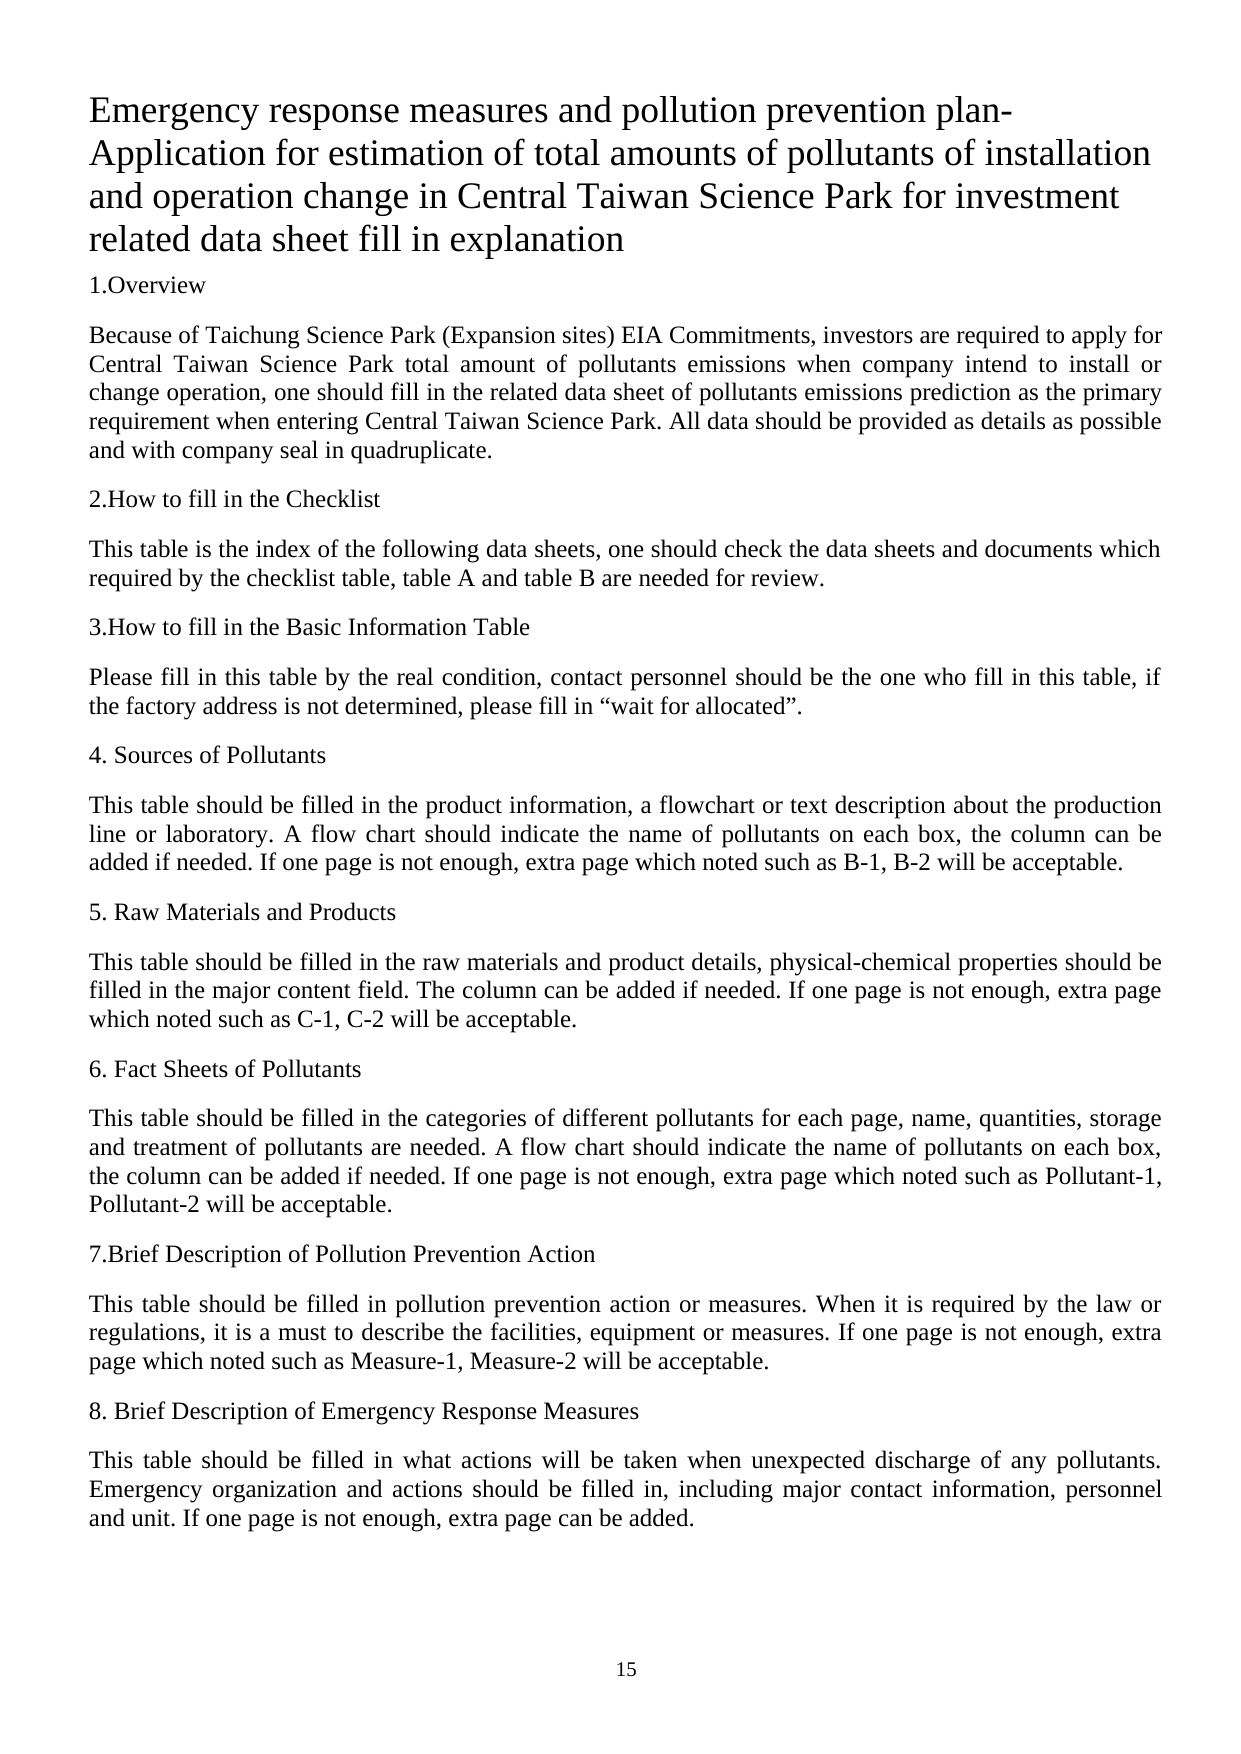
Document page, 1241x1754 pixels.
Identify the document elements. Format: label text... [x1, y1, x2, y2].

text This table should be filled in the product information, a flowchart or text description about the production line or laboratory. A flow chart should indicate the name of pollutants on each box, the column can be added if needed. If one page is not enough, extra page which noted such as B-1, B-2 will be acceptable. [89, 790, 1163, 876]
text 8. Brief Description of Emergency Response Measures [89, 1396, 1163, 1424]
text Emergency response measures and pollution prevention plan-Application for estimation of total amounts of pollutants of installation and operation change in Central Taiwan Science Park for investment related data sheet fill in explanation [89, 87, 1163, 260]
text 7.Brief Description of Pollution Prevention Action [89, 1239, 1163, 1268]
text 2.How to fill in the Checklist [89, 484, 1163, 513]
text 1.Overview [89, 270, 1163, 299]
text This table should be filled in what actions will be taken when unexpected discharge of any pollutants. Emergency organization and actions should be filled in, including major contact information, personnel and unit. If one page is not enough, extra page can be added. [89, 1445, 1163, 1532]
text Because of Taichung Science Park (Expansion sites) EIA Commitments, investors are required to apply for Central Taiwan Science Park total amount of pollutants emissions when company intend to install or change operation, one should fill in the related data sheet of pollutants emissions prediction as the primary requirement when entering Central Taiwan Science Park. All data should be provided as details as possible and with company seal in quadruplicate. [89, 320, 1163, 464]
text 5. Raw Materials and Products [89, 897, 1163, 926]
text This table should be filled in the raw materials and product details, physical-chemical properties should be filled in the major content field. The column can be added if needed. If one page is not enough, extra page which noted such as C-1, C-2 will be acceptable. [89, 947, 1163, 1033]
text 3.How to fill in the Basic Information Table [89, 612, 1163, 641]
text Please fill in this table by the real condition, contact personnel should be the one who fill in this table, if the factory address is not determined, please fill in “wait for allocated”. [89, 662, 1163, 719]
text This table should be filled in pollution prevention action or measures. When it is required by the law or regulations, it is a must to describe the facilities, equipment or measures. If one page is not enough, extra page which noted such as Measure-1, Measure-2 will be acceptable. [89, 1289, 1163, 1375]
text 6. Fact Sheets of Pollutants [89, 1054, 1163, 1082]
text 4. Sources of Pollutants [89, 740, 1163, 769]
text This table is the index of the following data sheets, one should check the data sheets and documents which required by the checklist table, table A and table B are needed for review. [89, 534, 1163, 592]
text This table should be filled in the categories of different pollutants for each page, name, quantities, storage and treatment of pollutants are needed. A flow chart should indicate the name of pollutants on each box, the column can be added if needed. If one page is not enough, extra page which noted such as Pollutant-1, Pollutant-2 will be acceptable. [89, 1103, 1163, 1218]
